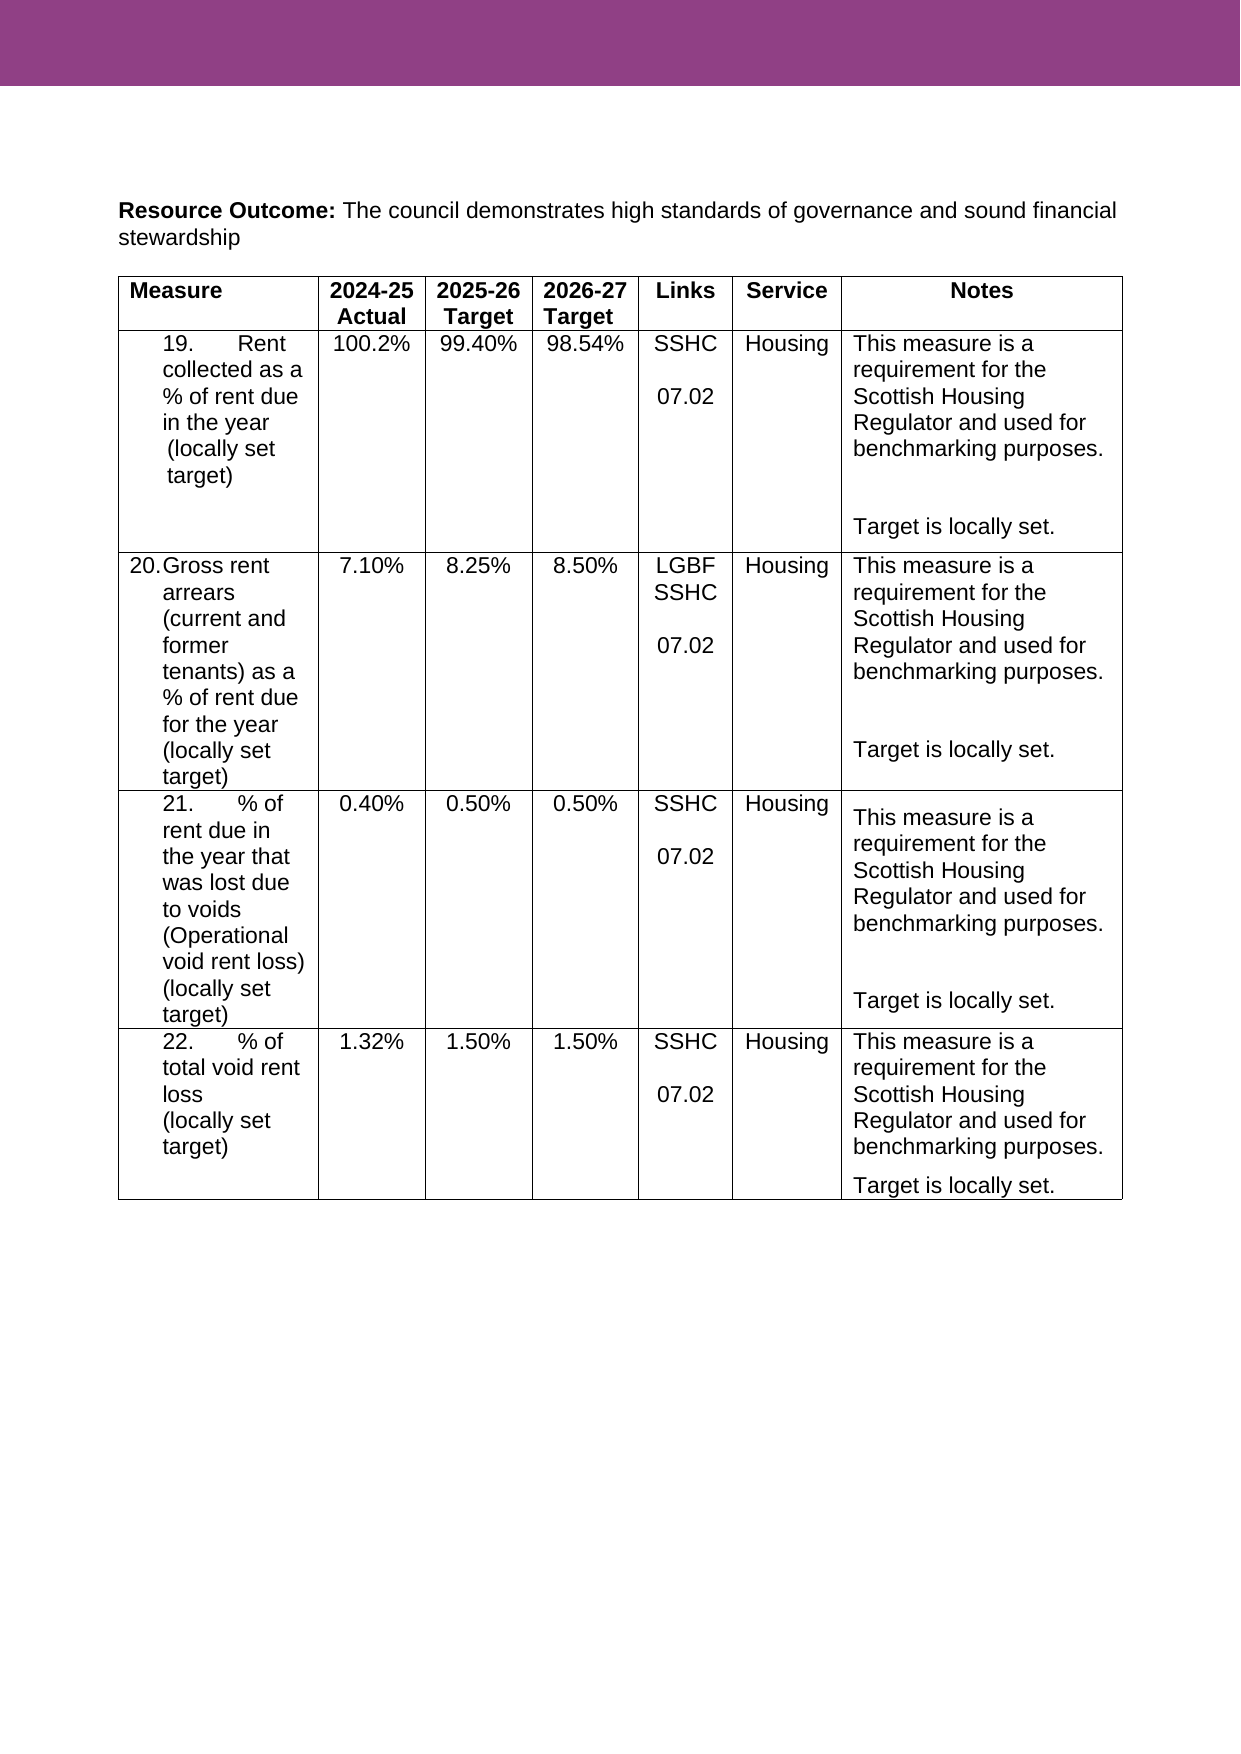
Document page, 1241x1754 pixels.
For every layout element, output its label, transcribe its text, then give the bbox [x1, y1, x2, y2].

text Resource Outcome: The council demonstrates high standards of governance and sound financial stewardship [118, 197, 1122, 250]
table_cell Housing [733, 1029, 841, 1198]
table_header Notes [842, 277, 1122, 329]
table_cell 0.40% [319, 791, 425, 1027]
table_cell Housing [733, 331, 841, 552]
table_cell This measure is a requirement for the Scottish Housing Regulator and used for benchmarking purposes. Target is locally set. [842, 1029, 1122, 1198]
table_cell 1.50% [533, 1029, 638, 1198]
table_header 2026-27 Target [533, 277, 638, 329]
table_cell 8.25% [426, 553, 532, 790]
table_cell This measure is a requirement for the Scottish Housing Regulator and used for benchmarking purposes. Target is locally set. [842, 791, 1122, 1027]
table_cell 0.50% [426, 791, 532, 1027]
table_cell This measure is a requirement for the Scottish Housing Regulator and used for benchmarking purposes. Target is locally set. [842, 553, 1122, 790]
table_header 2025-26 Target [426, 277, 532, 329]
table_header Links [639, 277, 732, 329]
table_cell 0.50% [533, 791, 638, 1027]
table_cell 100.2% [319, 331, 425, 552]
table_cell SSHC 07.02 [639, 791, 732, 1027]
table_cell Housing [733, 553, 841, 790]
table_cell LGBF SSHC 07.02 [639, 553, 732, 790]
table_header 2024-25 Actual [319, 277, 425, 329]
table_cell 7.10% [319, 553, 425, 790]
table_cell 98.54% [533, 331, 638, 552]
table_cell % of total void rent loss (locally set target) [119, 1029, 318, 1198]
table_cell 1.32% [319, 1029, 425, 1198]
table_cell SSHC 07.02 [639, 331, 732, 552]
table_cell 1.50% [426, 1029, 532, 1198]
table_cell Rent collected as a % of rent due in the year (locally set target) [119, 331, 318, 552]
table_cell Gross rent arrears (current and former tenants) as a % of rent due for the year (locally set target) [119, 553, 318, 790]
table_cell 8.50% [533, 553, 638, 790]
table_cell 99.40% [426, 331, 532, 552]
table_header Service [733, 277, 841, 329]
table_cell Housing [733, 791, 841, 1027]
table_cell This measure is a requirement for the Scottish Housing Regulator and used for benchmarking purposes. Target is locally set. [842, 331, 1122, 552]
table_cell % of rent due in the year that was lost due to voids (Operational void rent loss) (locally set target) [119, 791, 318, 1027]
table_cell SSHC 07.02 [639, 1029, 732, 1198]
table_header Measure [119, 277, 318, 329]
